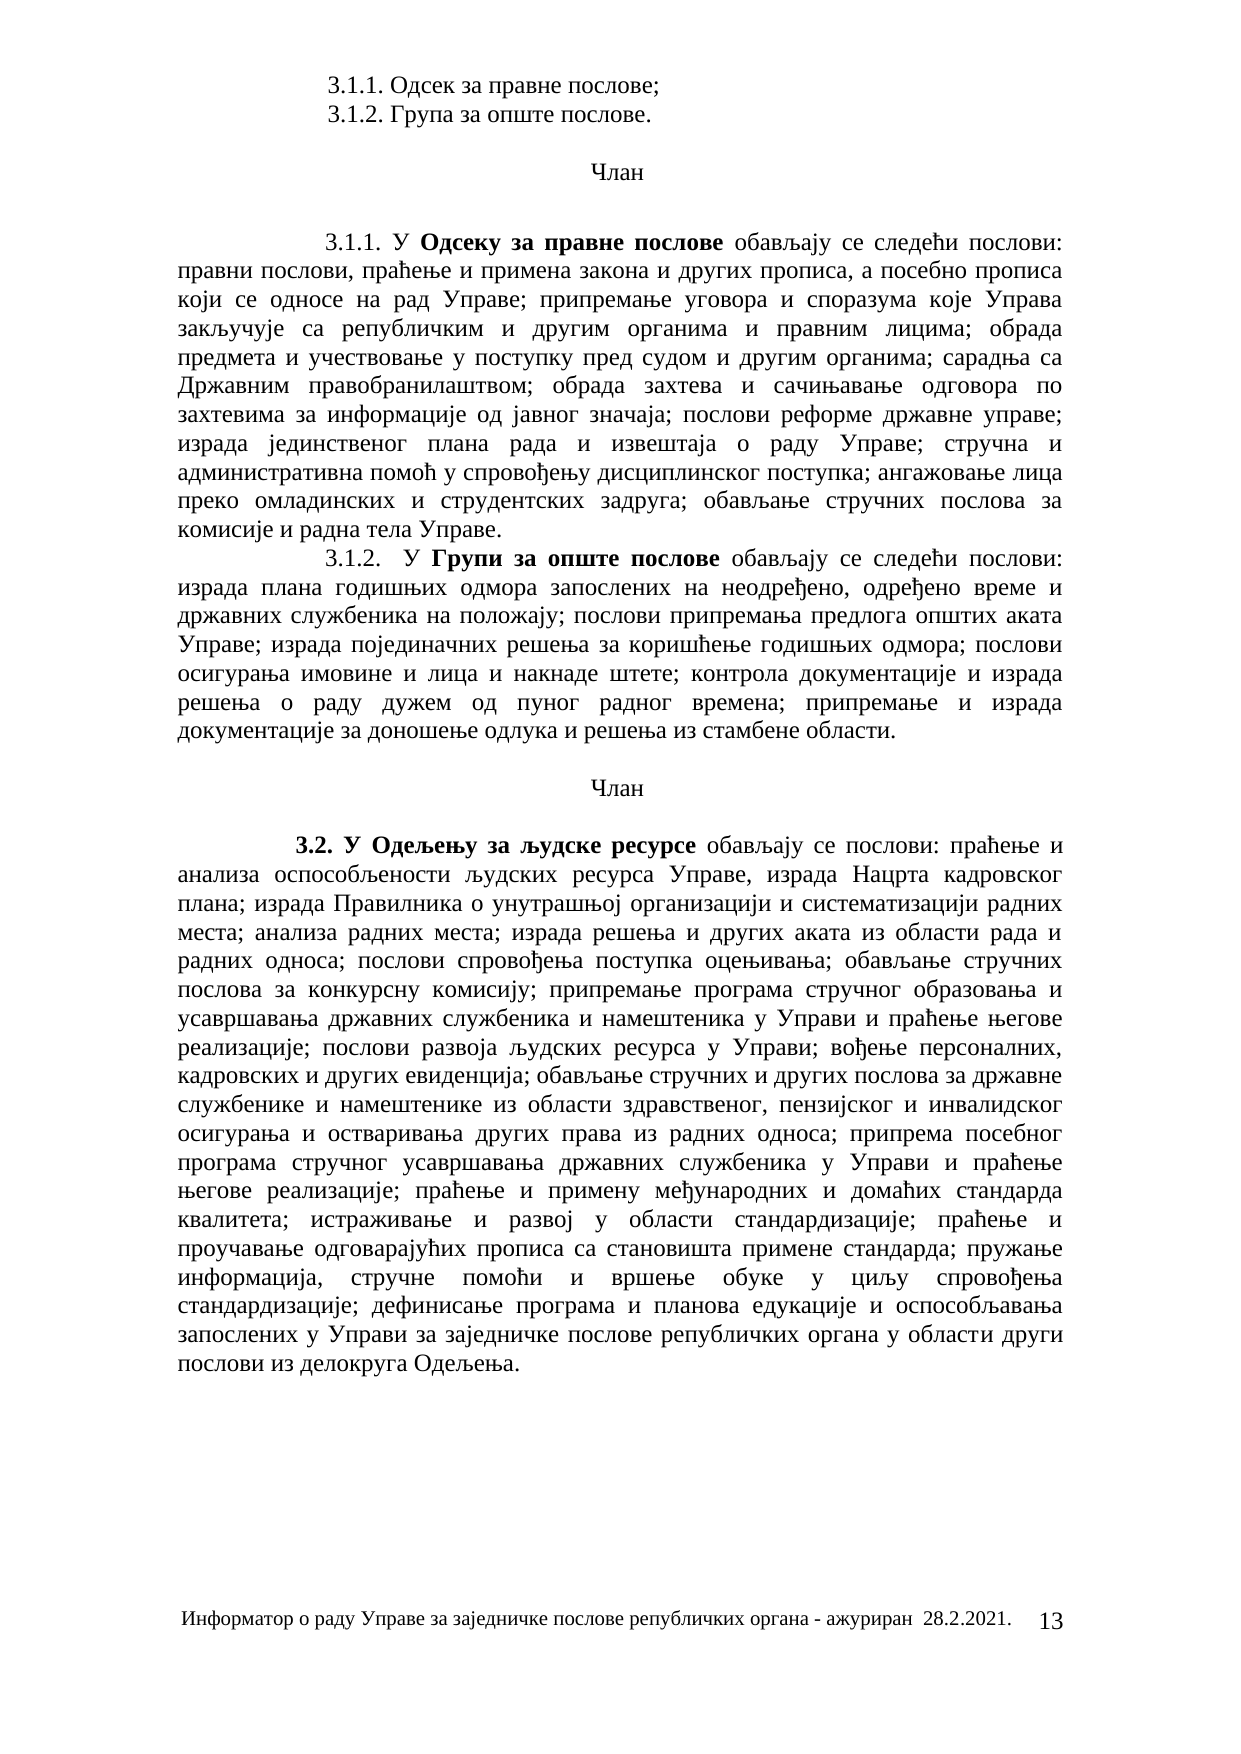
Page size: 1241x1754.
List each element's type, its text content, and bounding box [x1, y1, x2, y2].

text 3.1.2. У Групи за опште послове обављају се следећи послови: израда плана годишњих одмора запослених на неодређено, одређено време и државних службеника на положају; послови припремања предлога општих аката Управе; израда појединачних решења за коришћење годишњих одмора; послови осигурања имовине и лица и накнаде штете; контрола документације и израда решења о раду дужем од пуног радног времена; припремање и израда документације за доношење одлука и решења из стамбене области. [177, 543, 1063, 744]
text Члан [177, 773, 1063, 802]
text 3.1.2. Група за опште послове. [177, 99, 1063, 128]
text 3.1.1. Одсек за правне послове; [177, 70, 1063, 99]
text 3.1.1. У Одсеку за правне послове обављају се следећи послови: правни послови, праћење и примена закона и других прописа, а посебно прописа који се односе на рад Управе; припремање уговора и споразума које Управа закључује са републичким и другим органима и правним лицима; обрада предмета и учествовање у поступку пред судом и другим органима; сарадња са Државним правобранилаштвом; обрада захтева и сачињавање одговора по захтевима за информације од јавног значаја; послови реформе државне управе; израда јединственог плана рада и извештаја о раду Управе; стручна и административна помоћ у спровођењу дисциплинског поступка; ангажовање лица преко омладинских и струдентских задруга; обављање стручних послова за комисије и радна тела Управе. [177, 227, 1063, 543]
text 3.2. У Одељењу за људске ресурсе обављају се послови: праћење и анализа оспособљености људских ресурса Управе, израда Нацрта кадровског плана; израда Правилника о унутрашњој организацији и систематизацији радних места; анализа радних места; израда решења и других аката из области рада и радних односа; послови спровођења поступка оцењивања; обављање стручних послова за конкурсну комисију; припремање програма стручног образовања и усавршавања државних службеника и намештеника у Управи и праћење његове реализације; послови развоја људских ресурса у Управи; вођење персоналних, кадровских и других евиденција; обављање стручних и других послова за државне службенике и намештенике из области здравственог, пензијског и инвалидског осигурања и остваривања других права из радних односа; припрема посебног програма стручног усавршавања државних службеника у Управи и праћење његове реализације; праћење и примену међународних и домаћих стандарда квалитета; истраживање и развој у области стандардизације; праћење и проучавање одговарајућих прописа са становишта примене стандарда; пружање информација, стручне помоћи и вршење обуке у циљу спровођења стандардизације; дефинисање програма и планова едукације и оспособљавања запослених у Управи за заједничке послове републичких органа у области други послови из делокруга Одељења. [177, 830, 1063, 1377]
text Члан [177, 157, 1063, 185]
